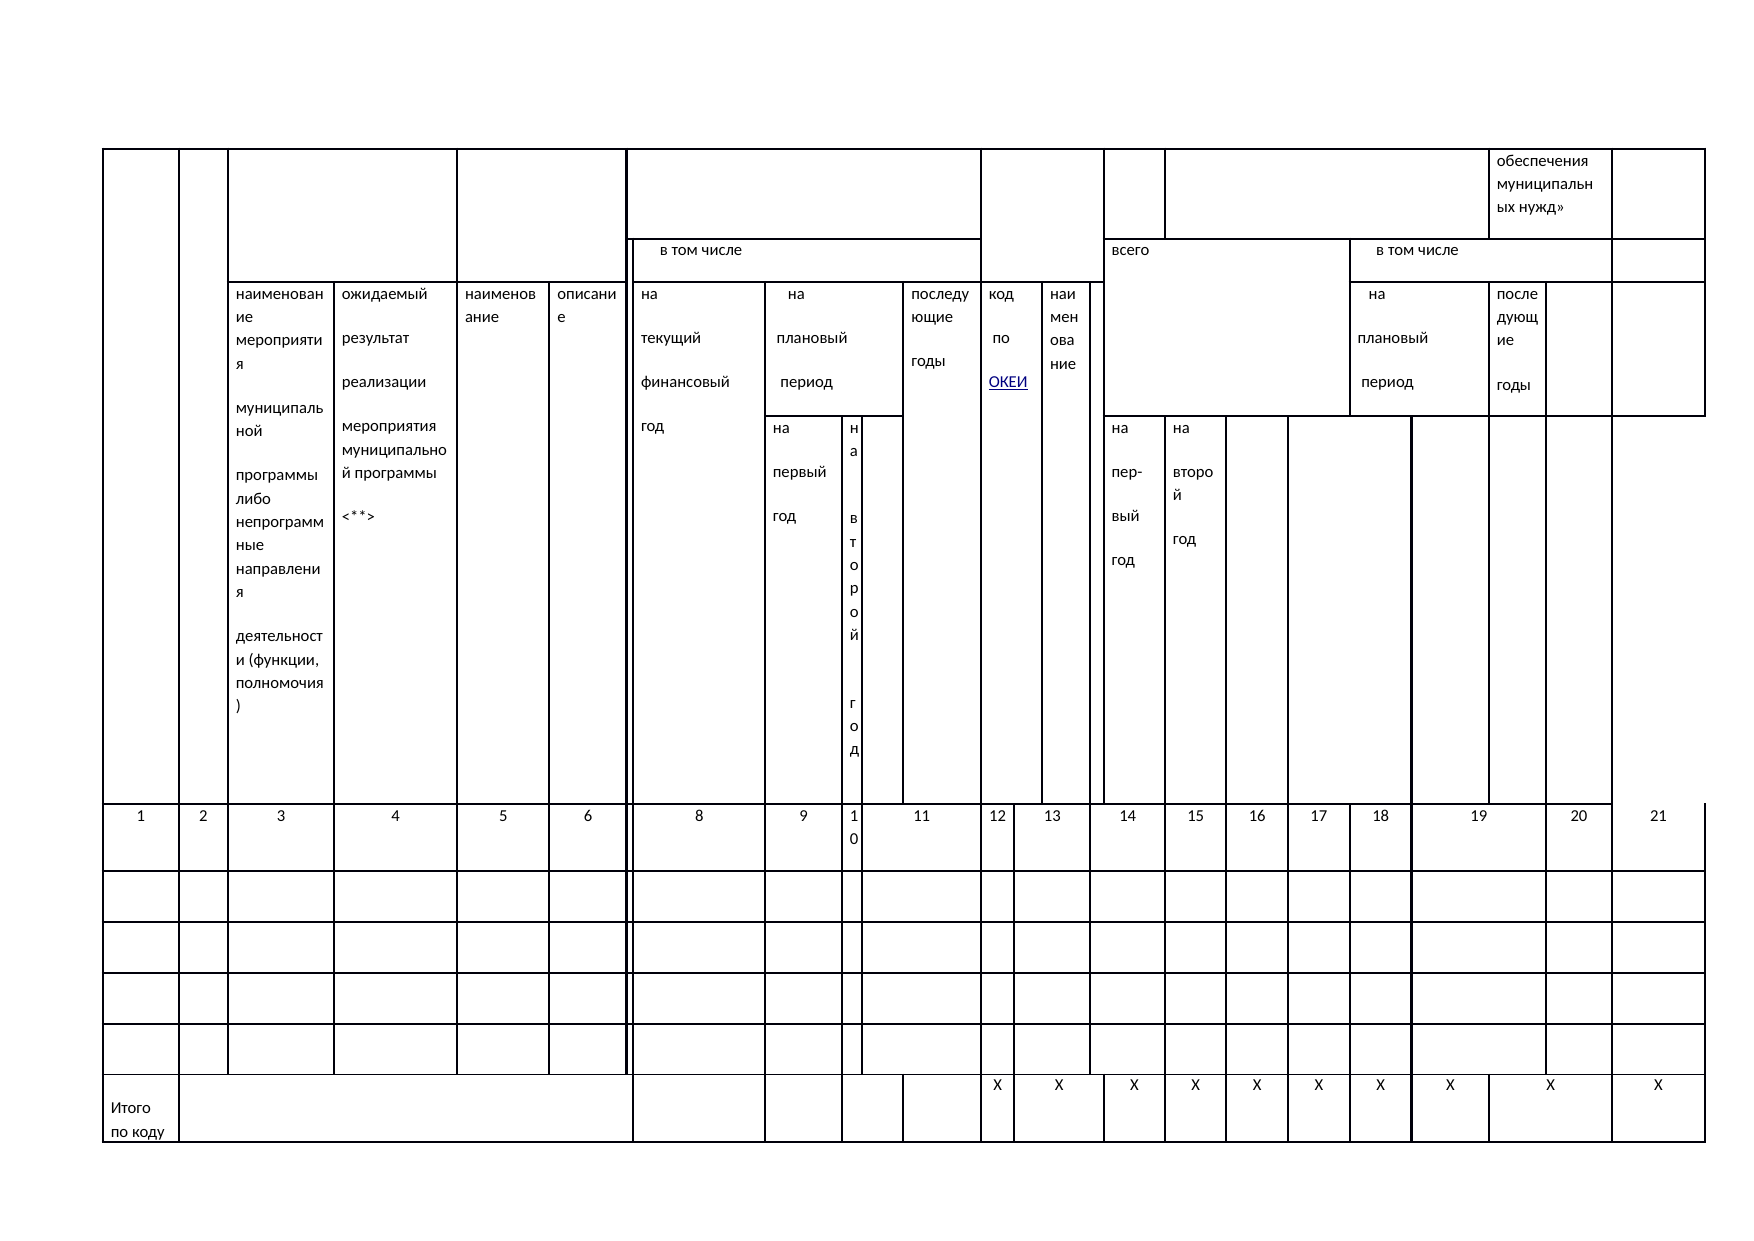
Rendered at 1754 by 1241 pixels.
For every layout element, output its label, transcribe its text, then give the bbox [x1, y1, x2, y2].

table_cell [1547, 1025, 1611, 1073]
table_cell [863, 923, 980, 972]
table_cell 17 [1289, 805, 1349, 870]
table_cell [229, 923, 333, 972]
table_cell [766, 1025, 841, 1073]
table_cell [843, 923, 861, 972]
table_cell [843, 974, 861, 1022]
table_cell описание [550, 283, 625, 803]
table_cell 13 [1015, 805, 1089, 870]
table_cell 12 [982, 805, 1013, 870]
table_cell [180, 923, 227, 972]
table_cell [1613, 283, 1704, 415]
table_cell 20 [1547, 805, 1611, 870]
table_cell [335, 923, 456, 972]
table_cell [634, 1025, 764, 1073]
table_cell [1547, 417, 1611, 803]
table_cell [1547, 923, 1611, 972]
table_cell [1015, 974, 1089, 1022]
table_cell [1166, 872, 1225, 921]
table_cell [335, 974, 456, 1022]
table_cell [904, 1075, 980, 1141]
table_cell [180, 872, 227, 921]
table_cell на второй год [1166, 417, 1225, 803]
table_cell [634, 1075, 764, 1141]
table_cell X [1413, 1075, 1488, 1141]
table_cell [104, 974, 178, 1022]
table_cell X [982, 1075, 1013, 1141]
table_cell 18 [1351, 805, 1410, 870]
table_cell [863, 417, 902, 803]
table_cell последующие годы [904, 283, 980, 803]
table_cell 10 [843, 805, 861, 870]
table_cell [628, 923, 632, 972]
table_cell [458, 974, 548, 1022]
table_cell на первый год [766, 417, 841, 803]
table_cell [104, 1025, 178, 1073]
table_cell [1613, 240, 1704, 281]
table_cell [458, 1025, 548, 1073]
table_cell [1091, 1025, 1164, 1073]
table_cell [1413, 923, 1545, 972]
table_cell 21 [1613, 803, 1704, 870]
table_cell [628, 1025, 632, 1073]
table_cell [335, 1025, 456, 1073]
table_cell на текущий финансовый год [1091, 283, 1103, 803]
table_cell наименование мероприятия муниципальной программы либо непрограммные направления деятельности (функции, полномочия) [229, 283, 333, 803]
table_header обеспечения муниципальных нужд» [1490, 150, 1611, 238]
table_header [180, 150, 227, 803]
table_cell [1227, 923, 1287, 972]
table_cell [863, 872, 980, 921]
table_cell X [1289, 1075, 1349, 1141]
table_header [1166, 150, 1488, 238]
table_cell [766, 872, 841, 921]
table_cell [1166, 923, 1225, 972]
table_cell на пер- вый год [1105, 417, 1164, 803]
table_cell в том числе [634, 240, 980, 281]
table_cell [843, 1025, 861, 1073]
table_cell последующие годы [1490, 283, 1545, 415]
table_cell [458, 872, 548, 921]
table_cell на текущий финансовый год [634, 283, 764, 803]
table_header [1613, 150, 1704, 238]
table_cell 4 [335, 805, 456, 870]
table_cell [1490, 417, 1545, 803]
table_cell [982, 923, 1013, 972]
table_cell [180, 1025, 227, 1073]
table_cell [229, 1025, 333, 1073]
table_cell [634, 974, 764, 1022]
table_cell X [1105, 1075, 1164, 1141]
table_cell [1351, 872, 1410, 921]
table_cell [1091, 974, 1164, 1022]
table_cell на плановый период [1351, 283, 1488, 415]
table_cell 19 [1413, 805, 1545, 870]
table_cell [550, 974, 625, 1022]
table_cell [104, 923, 178, 972]
table_header [628, 150, 980, 238]
table_cell [628, 974, 632, 1022]
table_cell [1413, 417, 1488, 803]
table_cell [1613, 923, 1704, 972]
table_cell [180, 1075, 632, 1141]
table_cell [1015, 872, 1089, 921]
table_cell [180, 974, 227, 1022]
table_cell [982, 872, 1013, 921]
table_cell [1613, 417, 1704, 803]
table_cell [1547, 283, 1611, 415]
table_cell всего [1105, 240, 1349, 415]
table_cell 11 [863, 805, 980, 870]
table_cell 3 [229, 805, 333, 870]
table_cell X [1351, 1075, 1410, 1141]
table_cell [1413, 974, 1545, 1022]
table_cell 8 [634, 805, 764, 870]
table_cell [634, 872, 764, 921]
table_cell [550, 1025, 625, 1073]
table_cell в том числе [1351, 240, 1611, 281]
table_cell Итого по коду [104, 1075, 178, 1141]
table_cell [1289, 417, 1410, 803]
table_cell [550, 872, 625, 921]
table_cell [1289, 872, 1349, 921]
table_cell [1015, 1025, 1089, 1073]
table_cell код по ОКЕИ [982, 283, 1041, 803]
table_header [1105, 150, 1164, 238]
table_cell 5 [458, 805, 548, 870]
table_cell [550, 923, 625, 972]
table_cell все- го [628, 240, 632, 803]
table_cell [863, 974, 980, 1022]
table_cell [1166, 1025, 1225, 1073]
table_cell [843, 872, 861, 921]
table_cell [1613, 1025, 1704, 1073]
table_cell [458, 923, 548, 972]
table_cell [843, 1075, 902, 1141]
table_cell [1351, 1025, 1410, 1073]
table_cell на второй год [843, 417, 861, 803]
table_cell [1227, 974, 1287, 1022]
table_cell [1015, 923, 1089, 972]
table_header [104, 150, 178, 803]
table_cell [1351, 974, 1410, 1022]
table_cell 15 [1166, 805, 1225, 870]
table_cell наименование [458, 283, 548, 803]
table_cell на плановый период [766, 283, 902, 415]
table_cell [982, 1025, 1013, 1073]
table_cell [229, 872, 333, 921]
table_cell [766, 974, 841, 1022]
table_cell [1091, 872, 1164, 921]
table_cell X [1613, 1075, 1704, 1141]
table_cell [1613, 974, 1704, 1022]
table_cell [1547, 974, 1611, 1022]
table_header [458, 150, 625, 281]
table_header [229, 150, 456, 281]
table_cell 1 [104, 805, 178, 870]
table_cell [1227, 417, 1287, 803]
table_cell 2 [180, 805, 227, 870]
table_cell 6 [550, 805, 625, 870]
table_cell [1289, 974, 1349, 1022]
table_cell [766, 1075, 841, 1141]
table_cell X [1227, 1075, 1287, 1141]
table_cell [1613, 872, 1704, 921]
table_cell [982, 974, 1013, 1022]
table_cell [634, 923, 764, 972]
table_cell [1289, 923, 1349, 972]
table_cell [766, 923, 841, 972]
table_cell 9 [766, 805, 841, 870]
table_cell [1289, 1025, 1349, 1073]
table_cell [1413, 872, 1545, 921]
table_cell [1091, 923, 1164, 972]
table_cell 7 [628, 805, 632, 870]
table_cell [335, 872, 456, 921]
table_cell X [1015, 1075, 1103, 1141]
table_cell ожидаемый результат реализации мероприятия муниципальной программы <**> [335, 283, 456, 803]
table_cell [1166, 974, 1225, 1022]
table_cell [1547, 872, 1611, 921]
table_cell [628, 872, 632, 921]
table_cell X [1166, 1075, 1225, 1141]
table_cell [1413, 1025, 1545, 1073]
table_cell 16 [1227, 805, 1287, 870]
table_cell [1227, 1025, 1287, 1073]
table_cell 14 [1091, 805, 1164, 870]
table_cell X [1490, 1075, 1611, 1141]
table_cell [1351, 923, 1410, 972]
table_cell наименование [1043, 283, 1089, 803]
table_cell [104, 872, 178, 921]
table_cell [1227, 872, 1287, 921]
table_header [982, 150, 1103, 281]
table_cell [229, 974, 333, 1022]
table_cell [863, 1025, 980, 1073]
